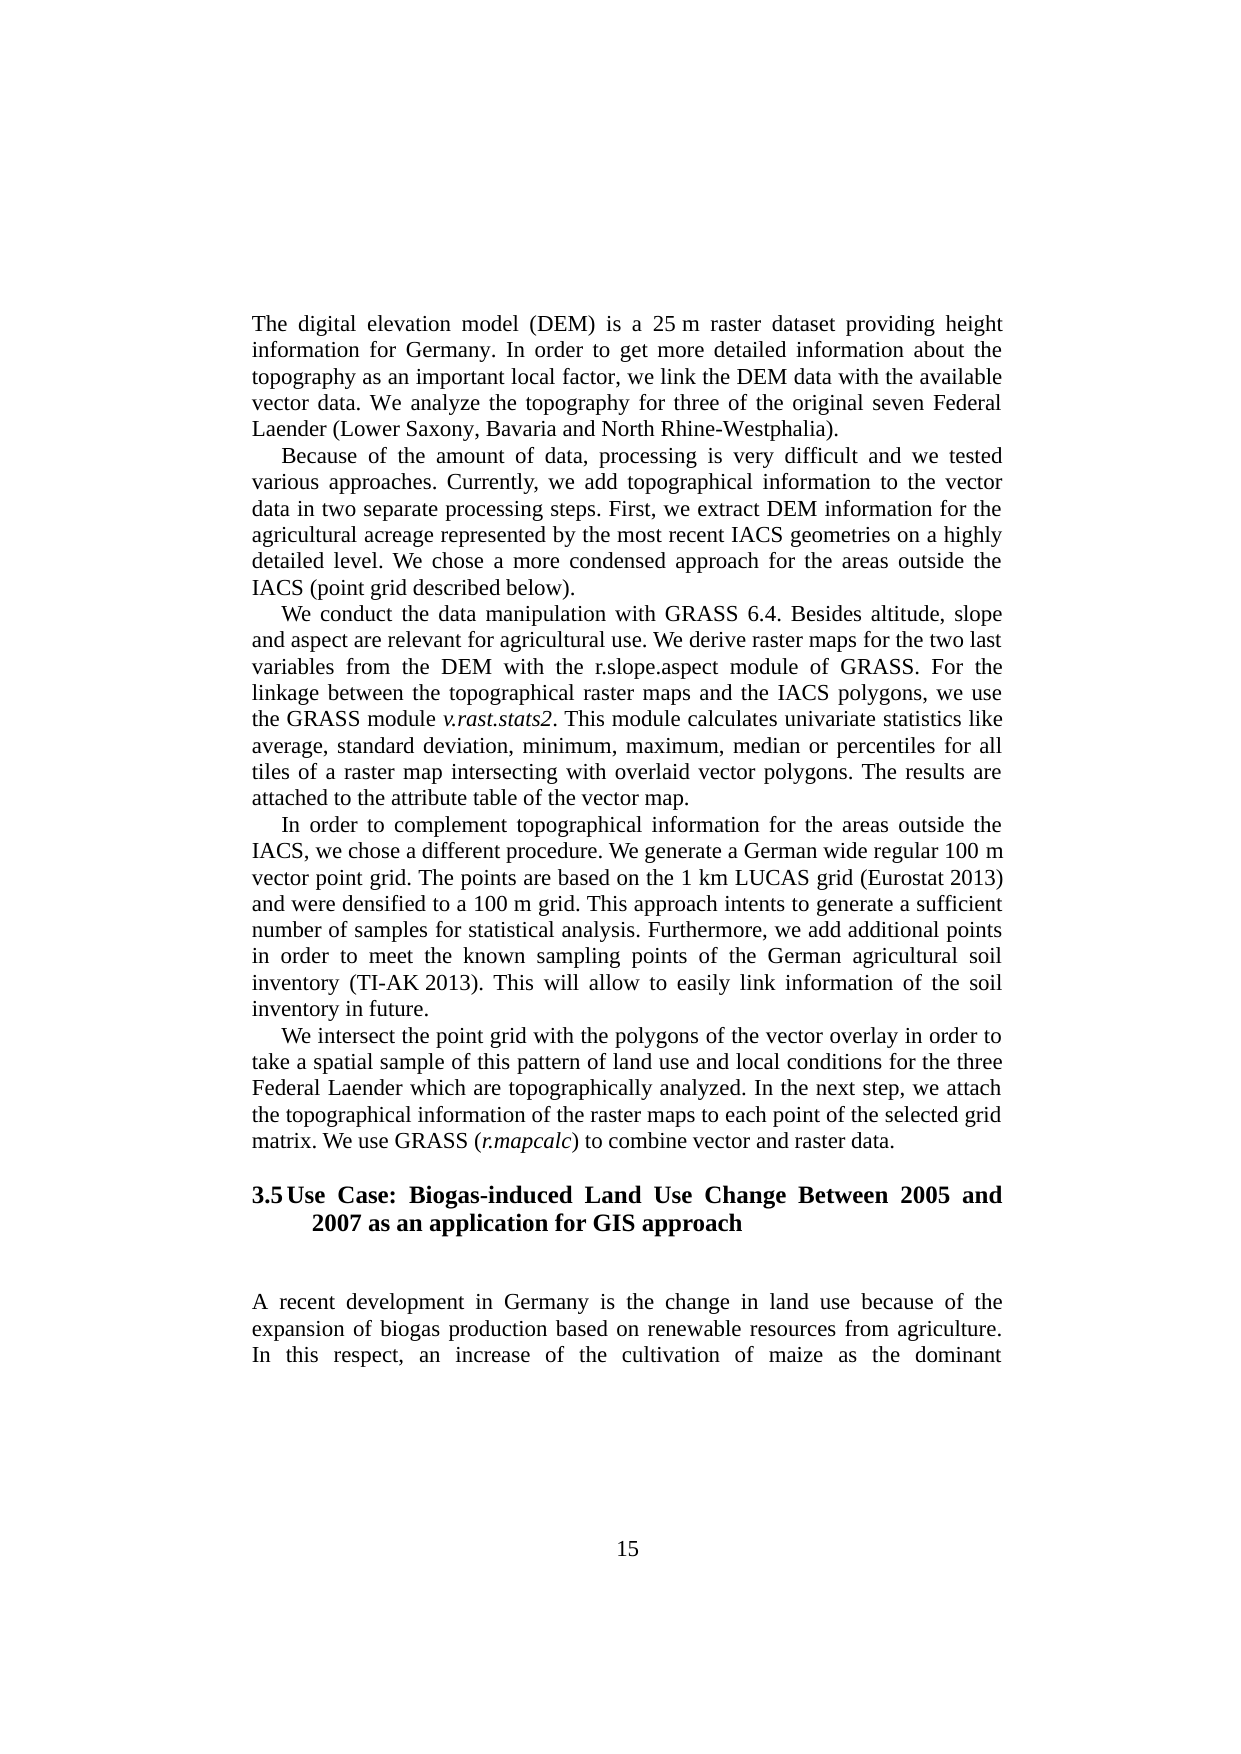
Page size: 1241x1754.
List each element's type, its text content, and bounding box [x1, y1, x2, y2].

subtitle 3.5 Use Case: Biogas-induced Land Use Change Between 2005 and 2007 as an application for GIS approach [252, 1180, 1003, 1237]
text We conduct the data manipulation with GRASS 6.4. Besides altitude, slope and aspect are relevant for agricultural use. We derive raster maps for the two last variables from the DEM with the r.slope.aspect module of GRASS. For the linkage between the topographical raster maps and the IACS polygons, we use the GRASS module v.rast.stats2. This module calculates univariate statistics like average, standard deviation, minimum, maximum, median or percentiles for all tiles of a raster map intersecting with overlaid vector polygons. The results are attached to the attribute table of the vector map. [252, 600, 1003, 811]
text A recent development in Germany is the change in land use because of the expansion of biogas production based on renewable resources from agriculture. In this respect, an increase of the cultivation of maize as the dominant [252, 1288, 1003, 1367]
text The digital elevation model (DEM) is a 25 m raster dataset providing height information for Germany. In order to get more detailed information about the topography as an important local factor, we link the DEM data with the available vector data. We analyze the topography for three of the original seven Federal Laender (Lower Saxony, Bavaria and North Rhine-Westphalia). [252, 310, 1003, 442]
text In order to complement topographical information for the areas outside the IACS, we chose a different procedure. We generate a German wide regular 100 m vector point grid. The points are based on the 1 km LUCAS grid (Eurostat 2013) and were densified to a 100 m grid. This approach intents to generate a sufficient number of samples for statistical analysis. Furthermore, we add additional points in order to meet the known sampling points of the German agricultural soil inventory (TI-AK 2013). This will allow to easily link information of the soil inventory in future. [252, 811, 1003, 1022]
text We intersect the point grid with the polygons of the vector overlay in order to take a spatial sample of this pattern of land use and local conditions for the three Federal Laender which are topographically analyzed. In the next step, we attach the topographical information of the raster maps to each point of the selected grid matrix. We use GRASS (r.mapcalc) to combine vector and raster data. [252, 1022, 1003, 1153]
text Because of the amount of data, processing is very difficult and we tested various approaches. Currently, we add topographical information to the vector data in two separate processing steps. First, we extract DEM information for the agricultural acreage represented by the most recent IACS geometries on a highly detailed level. We chose a more condensed approach for the areas outside the IACS (point grid described below). [252, 442, 1003, 600]
